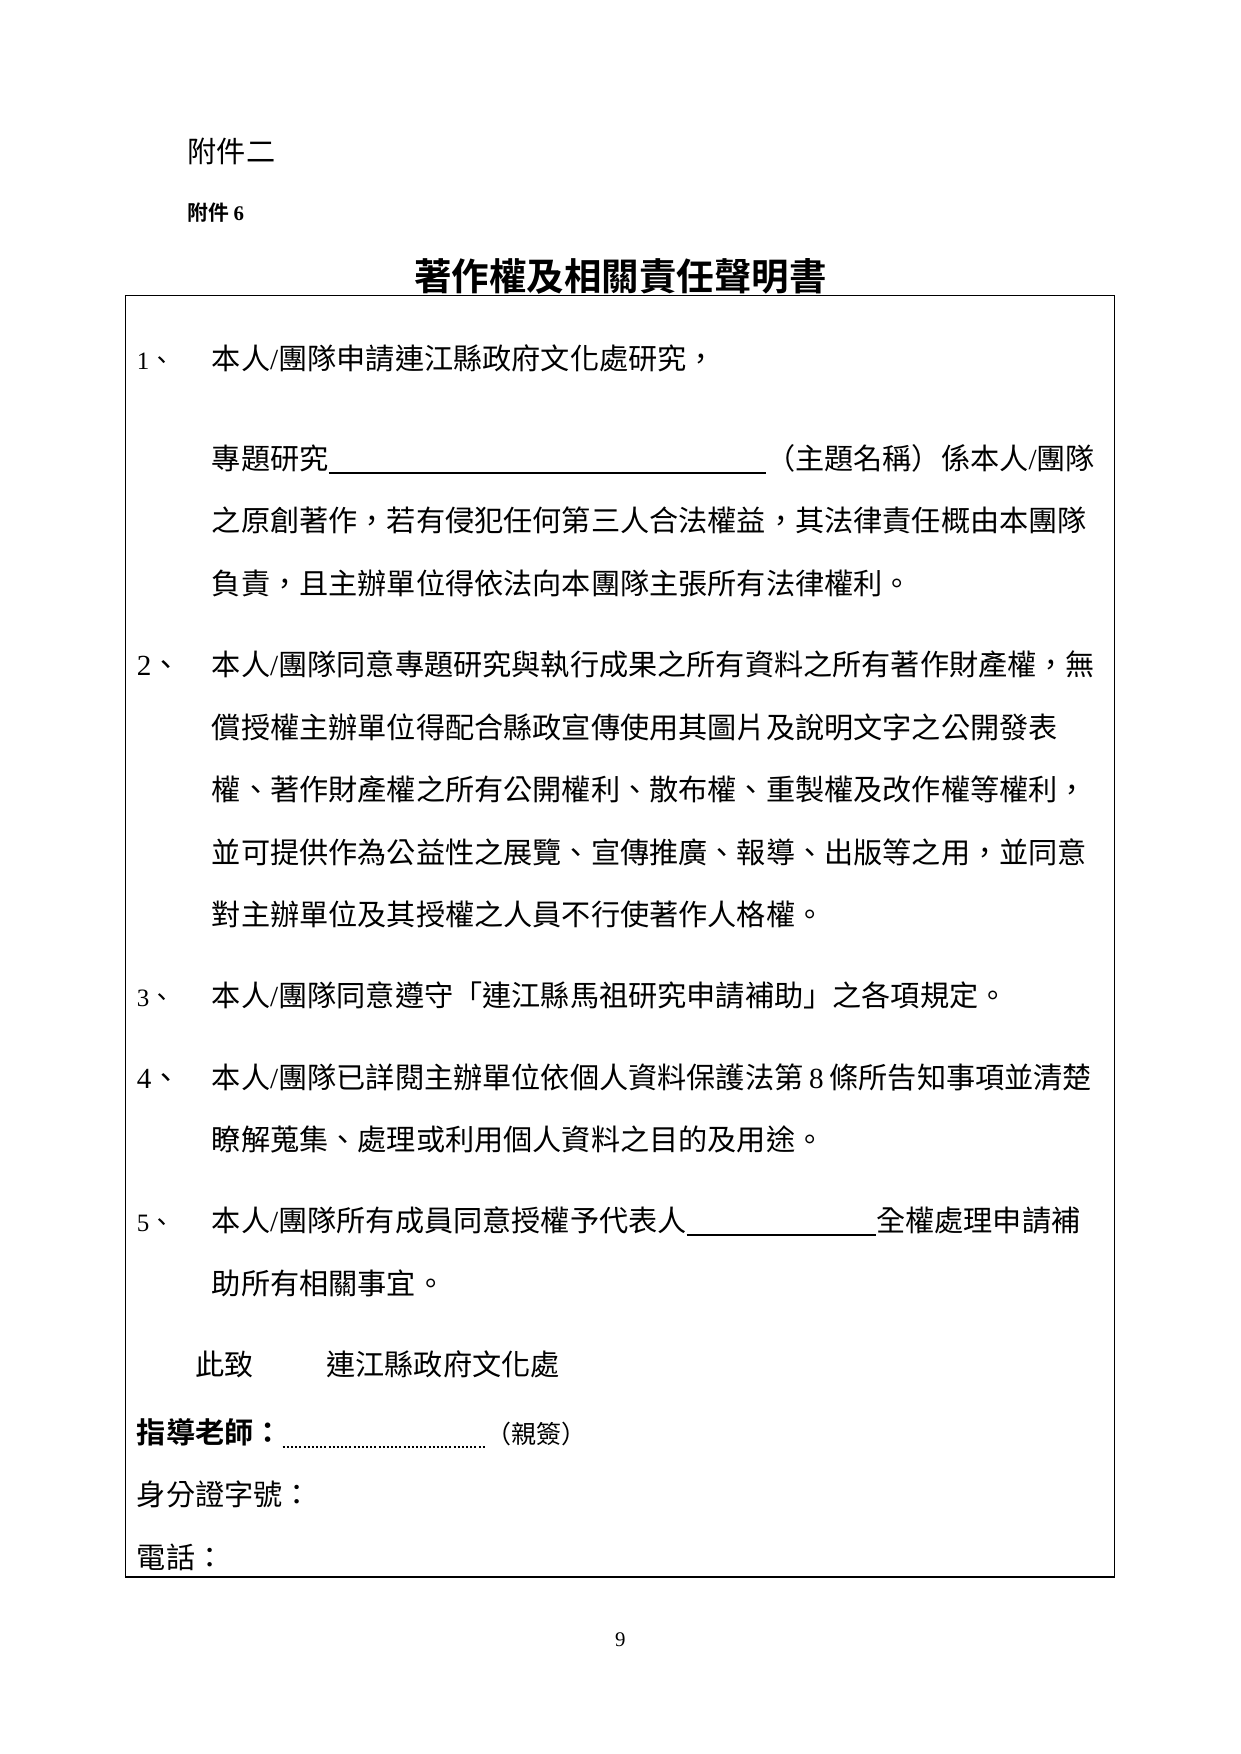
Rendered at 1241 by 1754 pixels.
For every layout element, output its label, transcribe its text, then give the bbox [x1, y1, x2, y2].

table_header 本人/團隊申請連江縣政府文化處研究， 專題研究 （主題名稱）係本人/團隊之原創著作，若有侵犯任何第三人合法權益，其法律責任概由本團隊負責，且主辦單位得依法向本團隊主張所有法律權利。 本人/團隊同意專題研究與執行成果之所有資料之所有著作財產權，無償授權主辦單位得配合縣政宣傳使用其圖片及說明文字之公開發表權、著作財產權之所有公開權利、散布權、重製權及改作權等權利，並可提供作為公益性之展覽、宣傳推廣、報導、出版等之用，並同意對主辦單位及其授權之人員不行使著作人格權。 本人/團隊同意遵守「連江縣馬祖研究申請補助」之各項規定。 本人/團隊已詳閱主辦單位依個人資料保護法第8條所告知事項並清楚瞭解蒐集、處理或利用個人資料之目的及用途。 本人/團隊所有成員同意授權予代表人 全權處理申請補助所有相關事宜。 此致 連江縣政府文化處 指導老師： （親簽） 身分證字號： 電話： [126, 296, 1114, 1576]
text 著作權及相關責任聲明書 [187, 233, 1053, 295]
text 附件二 [187, 108, 1053, 170]
text 附件6 [187, 170, 1053, 233]
